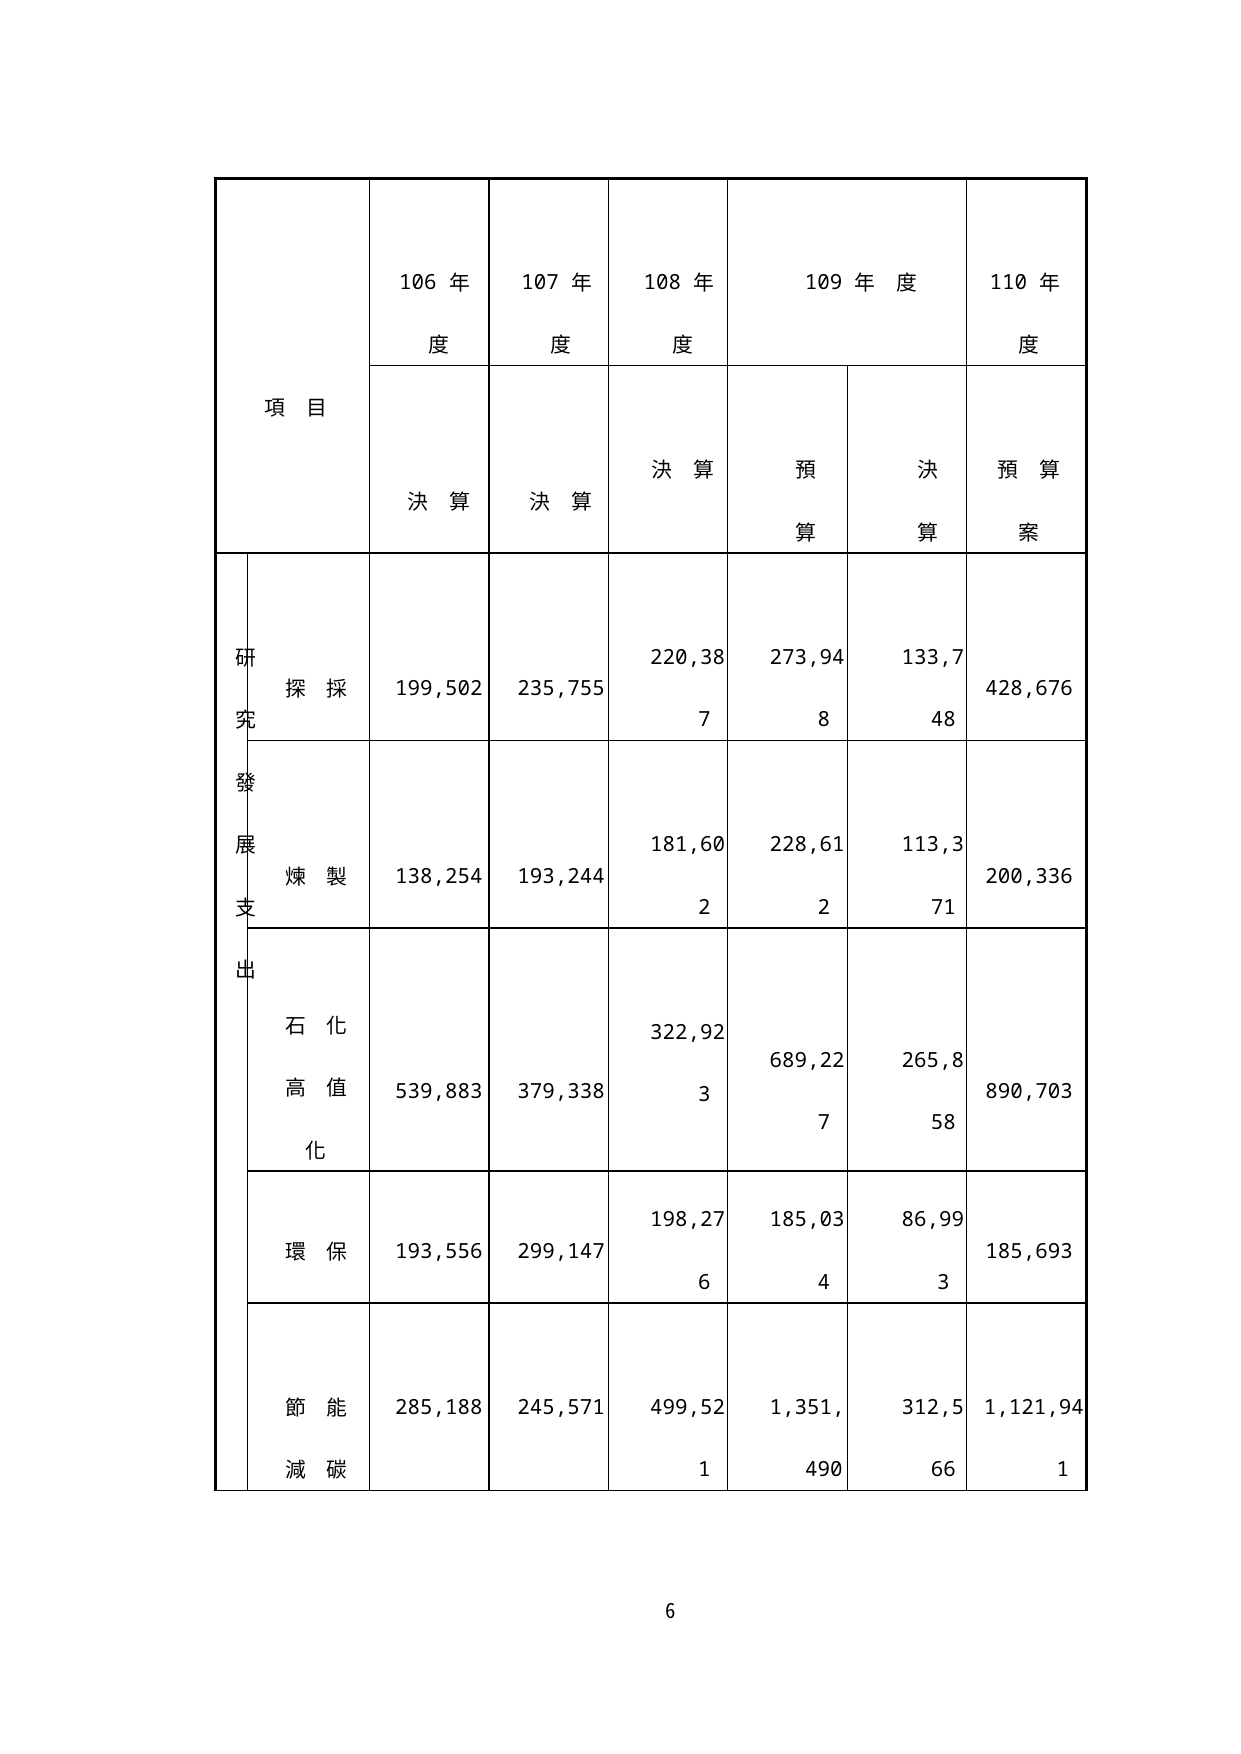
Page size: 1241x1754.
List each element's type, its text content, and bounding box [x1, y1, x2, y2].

table_cell 285,188 [370, 1304, 488, 1490]
table_cell 220,387 [609, 554, 727, 740]
table_cell 200,336 [967, 741, 1085, 927]
table_cell 499,521 [609, 1304, 727, 1490]
table_header 項目 [217, 180, 369, 552]
table_cell 312,566 [848, 1304, 966, 1490]
table_cell 決算 [490, 366, 608, 552]
table_cell 193,556 [370, 1172, 488, 1302]
table_cell 預算 [728, 366, 847, 552]
table_cell 研究發展支出 [217, 554, 247, 1490]
table_cell 預算案 [967, 366, 1085, 552]
table_cell 探採 [248, 554, 369, 740]
table_cell 決算 [609, 366, 727, 552]
table_cell 煉製 [248, 741, 369, 927]
table_cell 273,948 [728, 554, 847, 740]
table_header 107年度 [490, 180, 608, 365]
table_cell 113,371 [848, 741, 966, 927]
table_cell 185,693 [967, 1172, 1085, 1302]
table_header 108年度 [609, 180, 727, 365]
table_cell 1,351,490 [728, 1304, 847, 1490]
table_cell 節能減碳 [248, 1304, 369, 1490]
table_cell 890,703 [967, 929, 1085, 1170]
table_cell 198,276 [609, 1172, 727, 1302]
table_cell 265,858 [848, 929, 966, 1170]
table_cell 環保 [248, 1172, 369, 1302]
table_cell 428,676 [967, 554, 1085, 740]
table_cell 322,923 [609, 929, 727, 1170]
table_cell 199,502 [370, 554, 488, 740]
table_cell 379,338 [490, 929, 608, 1170]
table_header 110年度 [967, 180, 1085, 365]
table_cell 1,121,941 [967, 1304, 1085, 1490]
table_cell 決算 [848, 366, 966, 552]
table_cell 86,993 [848, 1172, 966, 1302]
table_cell 133,748 [848, 554, 966, 740]
table_cell 決算 [370, 366, 488, 552]
table_cell 石化高值化 [248, 929, 369, 1170]
table_cell 539,883 [370, 929, 488, 1170]
table_header 106年度 [370, 180, 488, 365]
table_cell 245,571 [490, 1304, 608, 1490]
table_header 109年度 [728, 180, 966, 365]
table_cell 193,244 [490, 741, 608, 927]
table_cell 185,034 [728, 1172, 847, 1302]
table_cell 228,612 [728, 741, 847, 927]
table_cell 299,147 [490, 1172, 608, 1302]
table_cell 181,602 [609, 741, 727, 927]
table_cell 138,254 [370, 741, 488, 927]
table_cell 689,227 [728, 929, 847, 1170]
table_cell 235,755 [490, 554, 608, 740]
